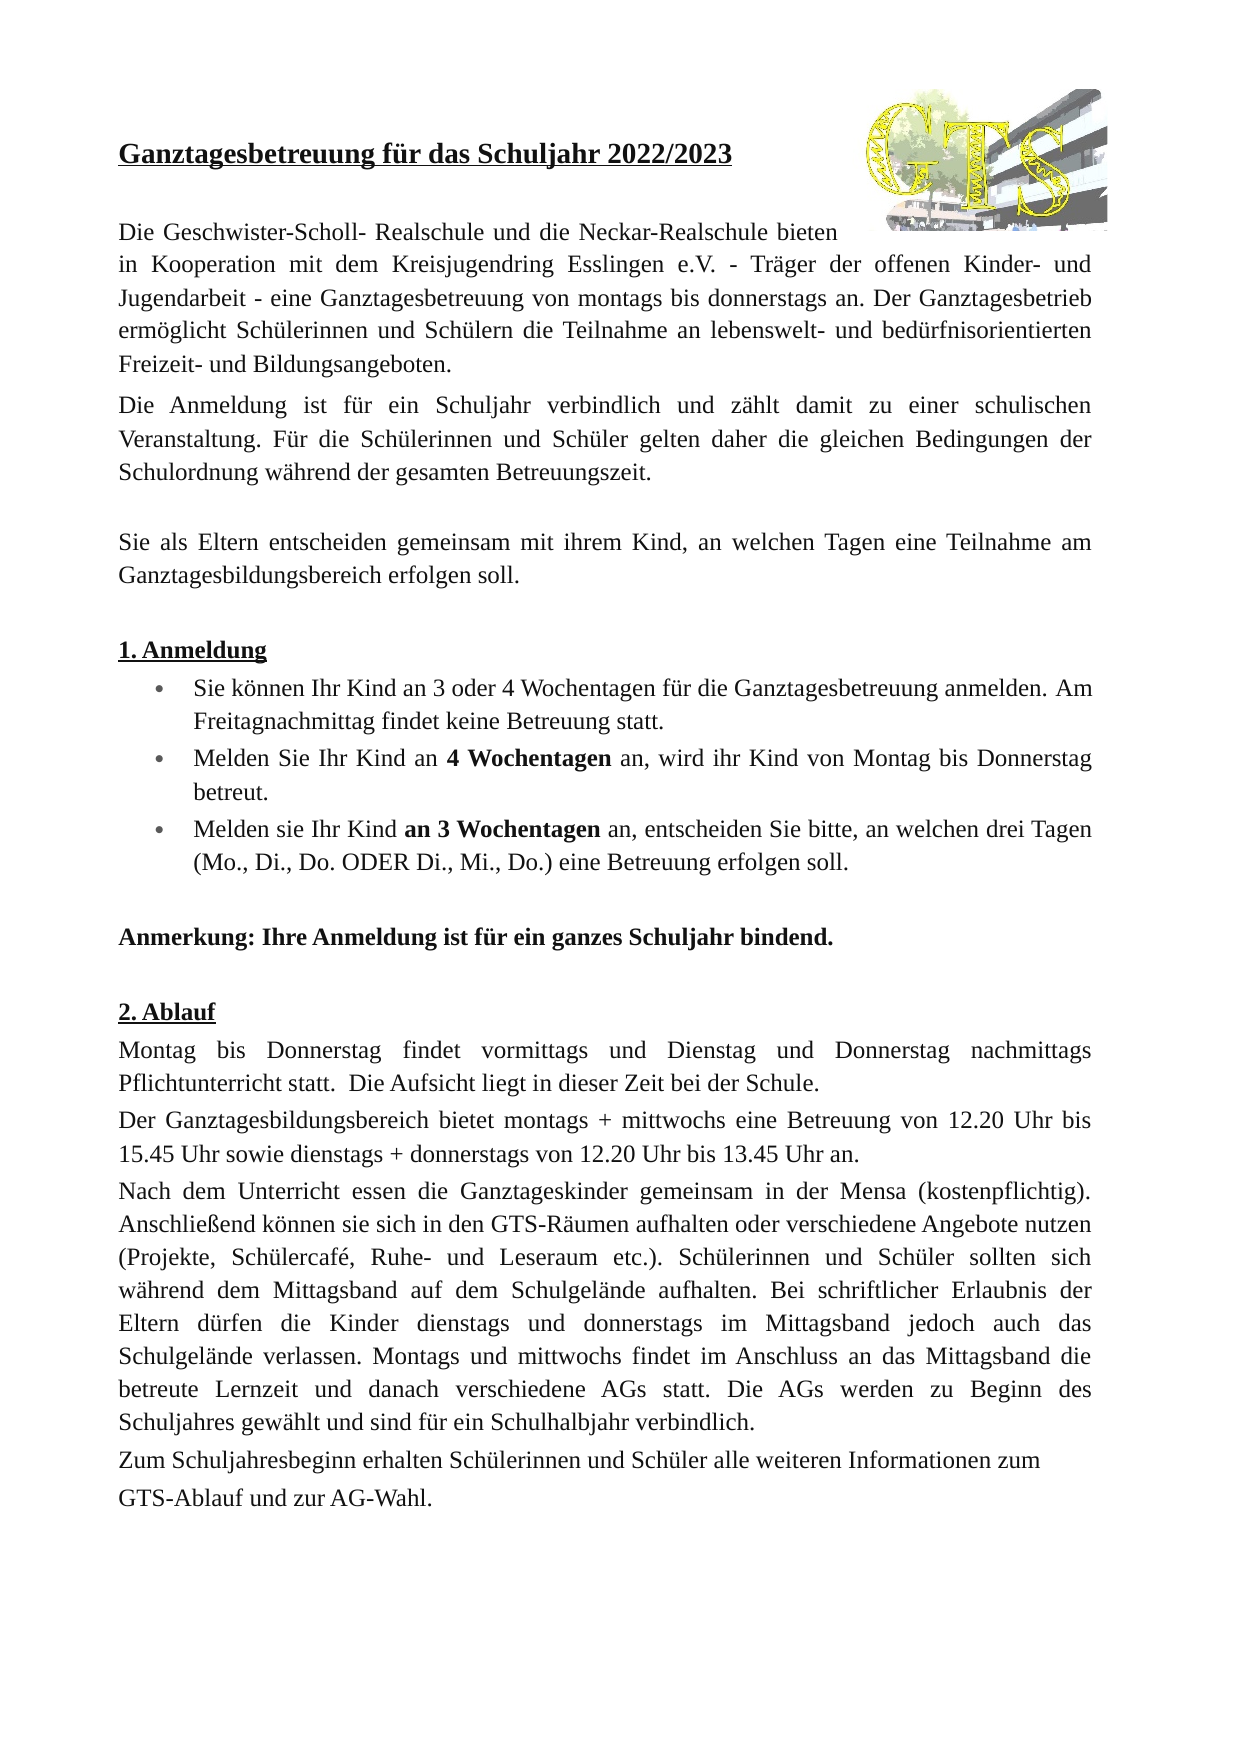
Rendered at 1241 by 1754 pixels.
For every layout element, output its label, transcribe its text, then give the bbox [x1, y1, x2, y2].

text Nach dem Unterricht essen die Ganztageskinder gemeinsam in der Mensa (kostenpflichtig). Anschließend können sie sich in den GTS-Räumen aufhalten oder verschiedene Angebote nutzen (Projekte, Schülercafé, Ruhe- und Leseraum etc.). Schülerinnen und Schüler sollten sich während dem Mittagsband auf dem Schulgelände aufhalten. Bei schriftlicher Erlaubnis der Eltern dürfen die Kinder dienstags und donnerstags im Mittagsband jedoch auch das Schulgelände verlassen. Montags und mittwochs findet im Anschluss an das Mittagsband die betreute Lernzeit und danach verschiedene AGs statt. Die AGs werden zu Beginn des Schuljahres gewählt und sind für ein Schulhalbjahr verbindlich. [118, 1176, 1093, 1436]
list 1. Anmeldung [118, 635, 1093, 664]
list Melden Sie Ihr Kind an 4 Wochentagen an, wird ihr Kind von Montag bis Donnerstag betreut. [156, 743, 1093, 805]
text Der Ganztagesbildungsbereich bietet montags + mittwochs eine Betreuung von 12.20 Uhr bis 15.45 Uhr sowie dienstags + donnerstags von 12.20 Uhr bis 13.45 Uhr an. [118, 1106, 1093, 1167]
list Sie können Ihr Kind an 3 oder 4 Wochentagen für die Ganztagesbetreuung anmelden. Am Freitagnachmittag findet keine Betreuung statt. [156, 673, 1093, 735]
text GTS-Ablauf und zur AG-Wahl. [118, 1483, 1093, 1511]
text Ganztagesbetreuung für das Schuljahr 2022/2023 [118, 136, 838, 169]
text Montag bis Donnerstag findet vormittags und Dienstag und Donnerstag nachmittags Pflichtunterricht statt. Die Aufsicht liegt in dieser Zeit bei der Schule. [118, 1035, 1093, 1097]
text Die Geschwister-Scholl- Realschule und die Neckar-Realschule bieten in Kooperation mit dem Kreisjugendring Esslingen e.V. - Träger der offenen Kinder- und Jugendarbeit - eine Ganztagesbetreuung von montags bis donnerstags an. Der Ganztagesbetrieb ermöglicht Schülerinnen und Schülern die Teilnahme an lebenswelt- und bedürfnisorientierten Freizeit- und Bildungsangeboten. [118, 217, 1093, 377]
text Zum Schuljahresbeginn erhalten Schülerinnen und Schüler alle weiteren Informationen zum [118, 1445, 1093, 1474]
text Die Anmeldung ist für ein Schuljahr verbindlich und zählt damit zu einer schulischen Veranstaltung. Für die Schülerinnen und Schüler gelten daher die gleichen Bedingungen der Schulordnung während der gesamten Betreuungszeit. [118, 391, 1093, 485]
list Melden sie Ihr Kind an 3 Wochentagen an, entscheiden Sie bitte, an welchen drei Tagen (Mo., Di., Do. ODER Di., Mi., Do.) eine Betreuung erfolgen soll. [156, 814, 1093, 876]
list 2. Ablauf [118, 997, 1093, 1026]
text Anmerkung: Ihre Anmeldung ist für ein ganzes Schuljahr bindend. [118, 922, 1093, 951]
text Sie als Eltern entscheiden gemeinsam mit ihrem Kind, an welchen Tagen eine Teilnahme am Ganztagesbildungsbereich erfolgen soll. [118, 527, 1093, 589]
